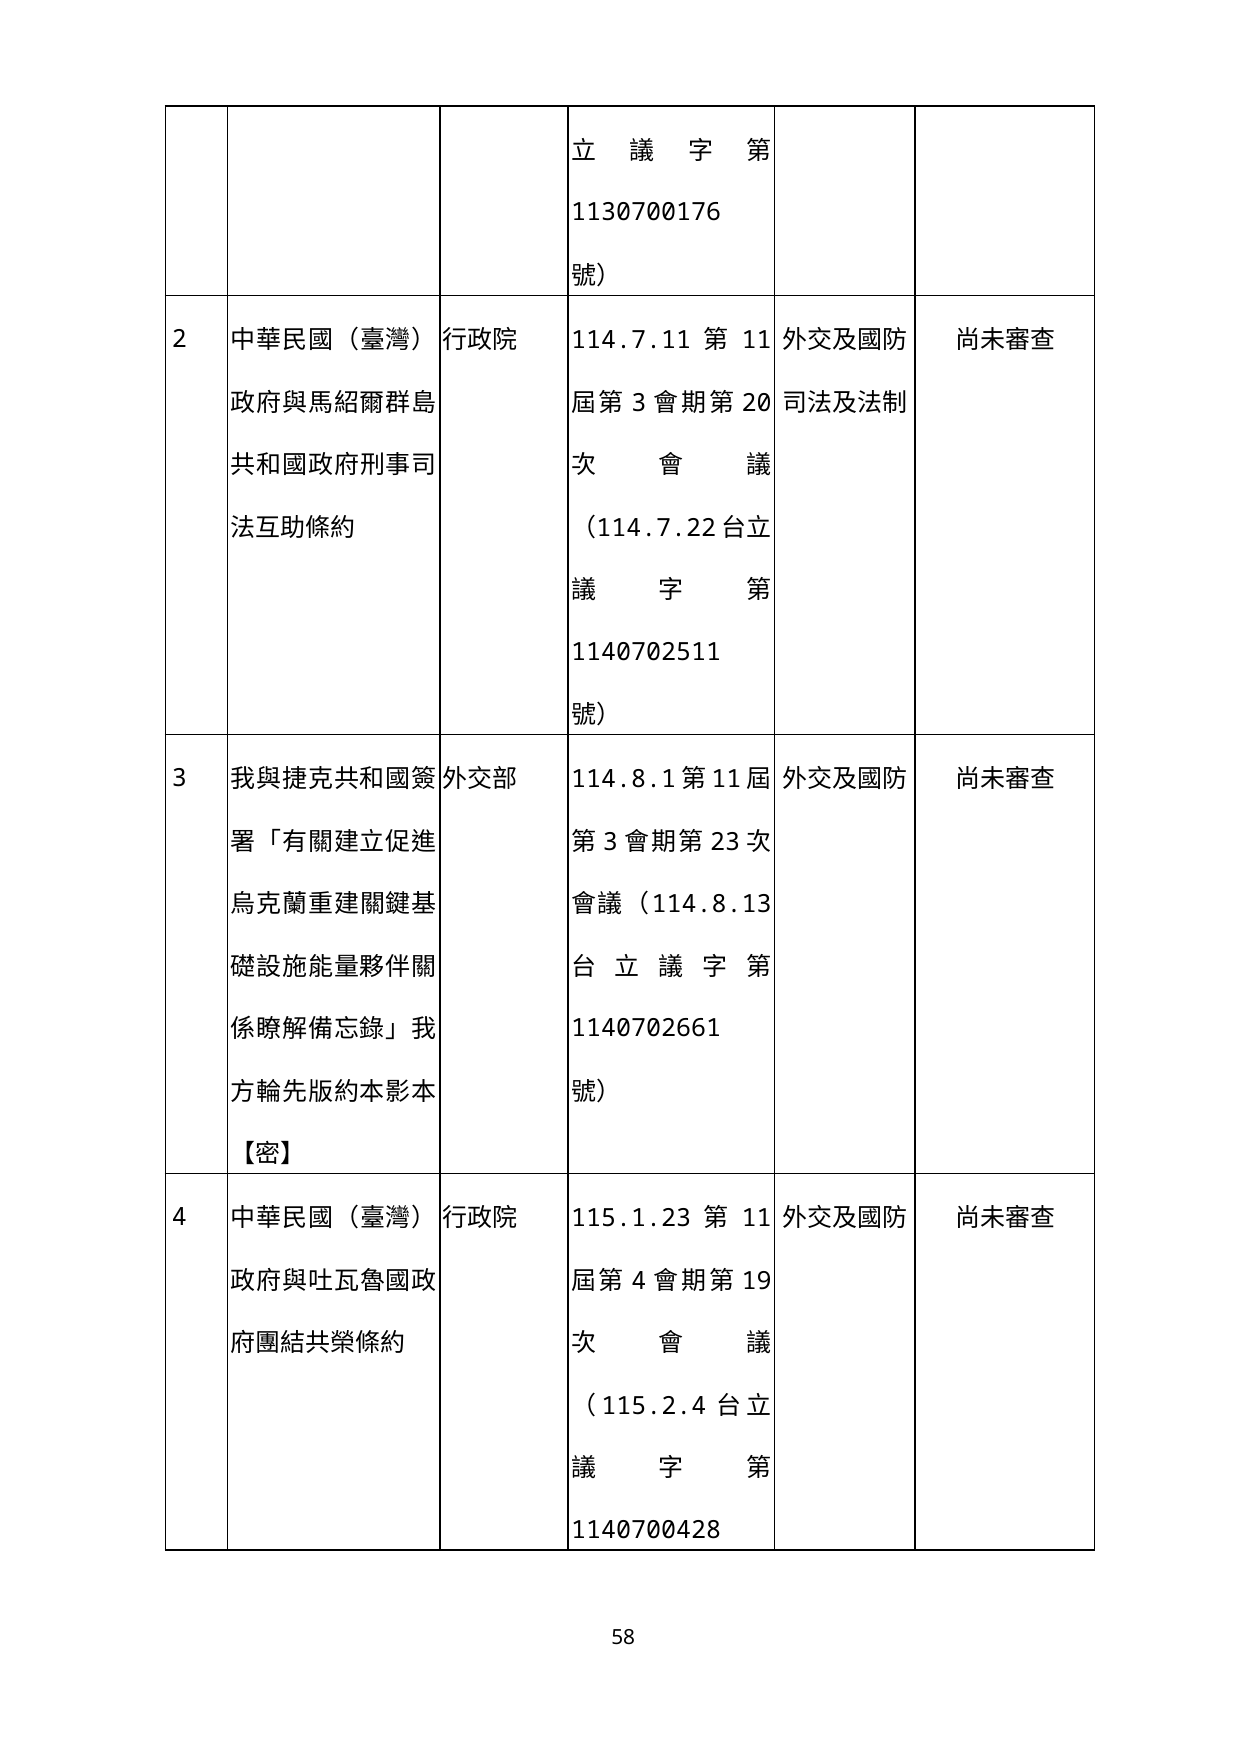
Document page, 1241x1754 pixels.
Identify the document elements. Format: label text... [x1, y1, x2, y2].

table_cell [775, 107, 914, 294]
table_cell 外交部 [441, 735, 567, 1173]
table_cell 尚未審查 [916, 1174, 1094, 1549]
table_cell 中華民國（臺灣）政府與馬紹爾群島共和國政府刑事司法互助條約 [228, 296, 439, 733]
table_cell 尚未審查 [916, 735, 1094, 1173]
table_cell 114.8.1第11屆第3會期第23次會議（114.8.13台立議字第1140702661號） [569, 735, 774, 1173]
table_cell 115.1.23第11屆第4會期第19次會議（115.2.4台立議字第1140700428 [569, 1174, 774, 1549]
table_cell 尚未審查 [916, 296, 1094, 733]
table_cell 中華民國（臺灣）政府與吐瓦魯國政府團結共榮條約 [228, 1174, 439, 1549]
table_cell 行政院 [441, 1174, 567, 1549]
table_cell [228, 107, 439, 294]
table_cell [166, 107, 227, 294]
table_cell [166, 1174, 227, 1549]
table_cell 114.7.11第11屆第3會期第20次會議（114.7.22台立議字第1140702511號） [569, 296, 774, 733]
table_cell [166, 735, 227, 1173]
table_cell 外交及國防 [775, 735, 914, 1173]
table_cell 行政院 [441, 296, 567, 733]
table_cell [166, 296, 227, 733]
table_cell [441, 107, 567, 294]
table_cell 我與捷克共和國簽署「有關建立促進烏克蘭重建關鍵基礎設施能量夥伴關係瞭解備忘錄」我方輪先版約本影本【密】 [228, 735, 439, 1173]
table_cell 外交及國防 [775, 1174, 914, 1549]
table_cell 外交及國防司法及法制 [775, 296, 914, 733]
table_cell 立議字第1130700176號） [569, 107, 774, 294]
table_cell [916, 107, 1094, 294]
